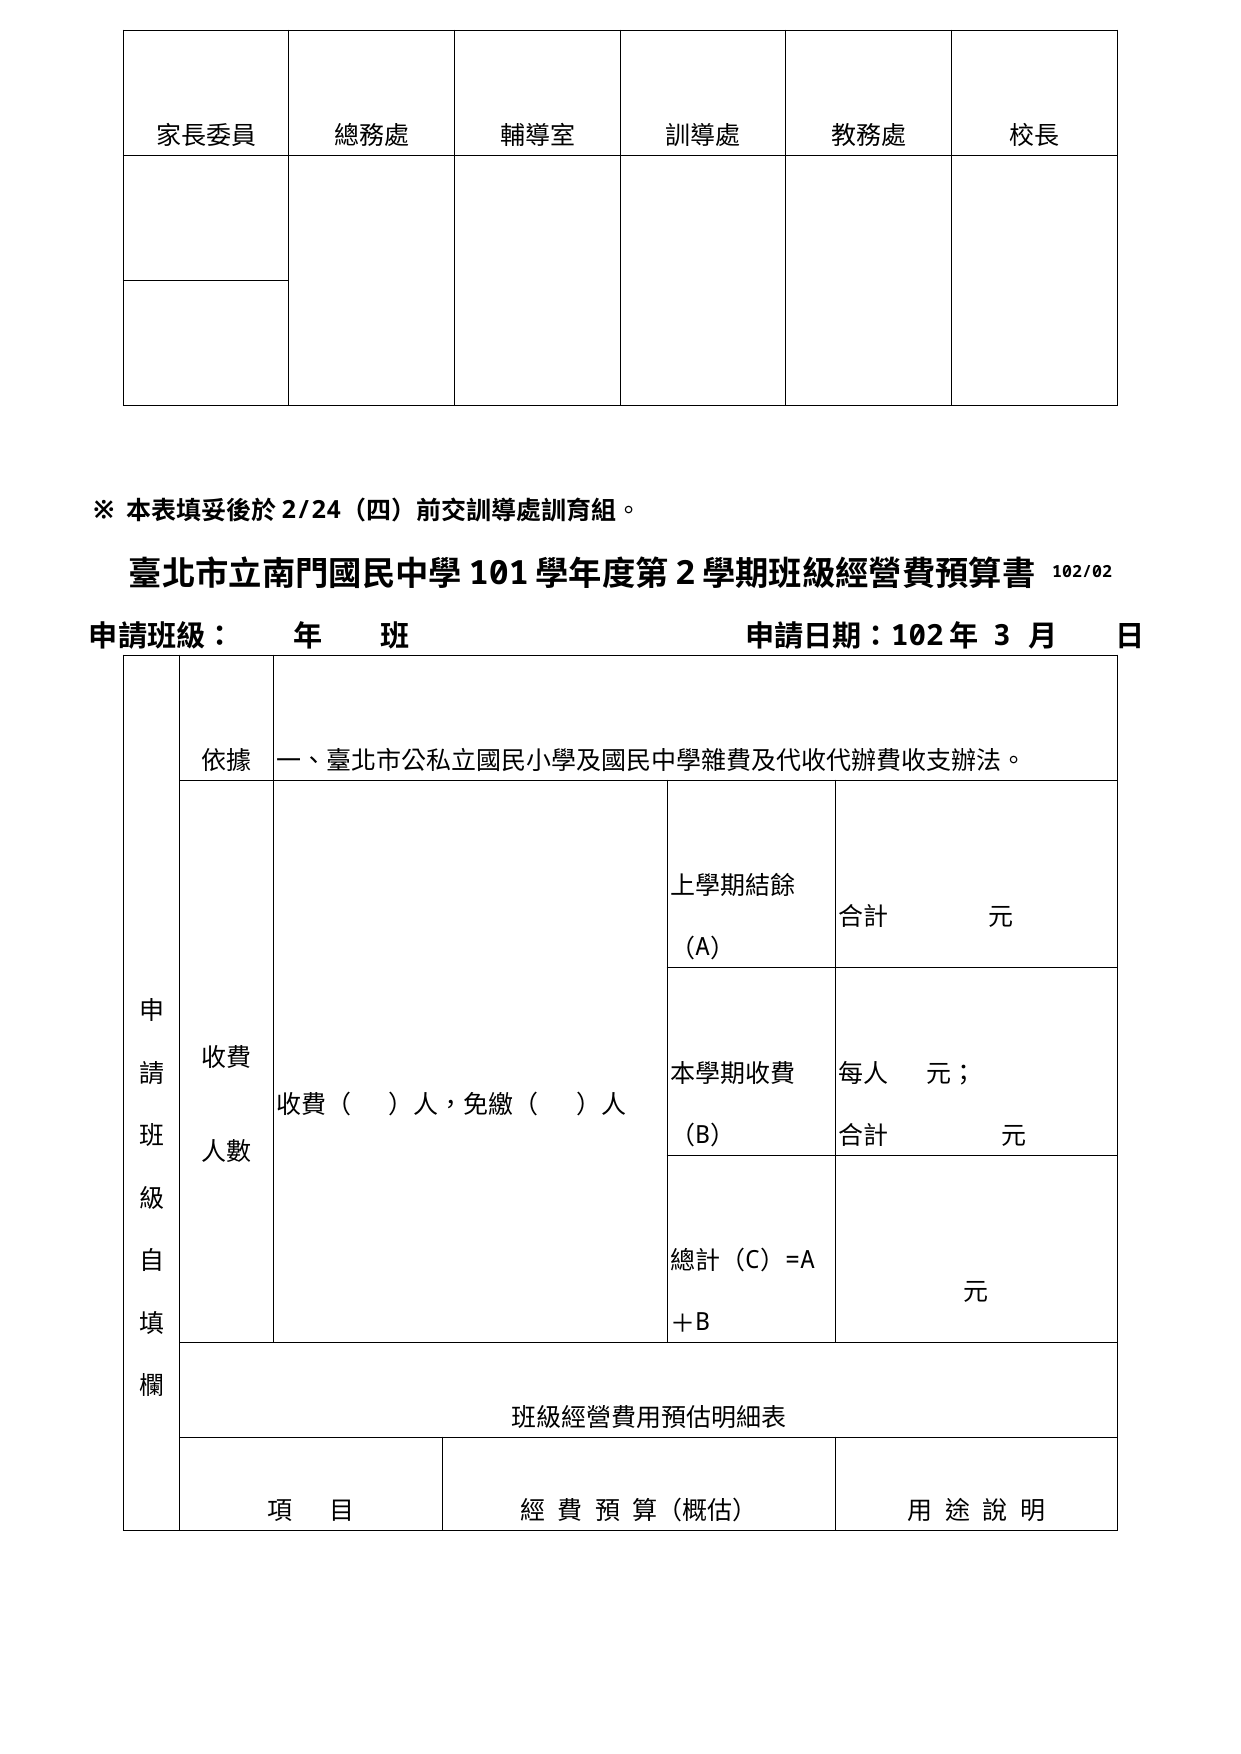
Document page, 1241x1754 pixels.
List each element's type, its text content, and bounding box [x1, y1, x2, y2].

table_cell [124, 281, 288, 404]
table_cell 總計（C）=A＋B [668, 1156, 835, 1342]
table_cell 合計 元 [836, 781, 1117, 967]
table_cell 項 目 [180, 1438, 442, 1529]
table_cell 班級經營費用預估明細表 [180, 1343, 1117, 1437]
table_cell 家長委員 [124, 31, 288, 154]
table_cell 本學期收費（B） [668, 968, 835, 1154]
table_cell [621, 156, 785, 404]
text 申請班級： 年 班 申請日期：102年 3 月 日 [89, 592, 1152, 654]
table_cell 用 途 說 明 [836, 1438, 1117, 1529]
table_cell 校長 [952, 31, 1117, 154]
table_cell 輔導室 [455, 31, 620, 154]
table_header 一、臺北市公私立國民小學及國民中學雜費及代收代辦費收支辦法。 [274, 656, 1117, 779]
table_cell 教務處 [786, 31, 951, 154]
table_cell [289, 156, 454, 404]
table_cell [455, 156, 620, 404]
table_cell 收費（ ）人，免繳（ ）人 [274, 781, 667, 1342]
text 臺北市立南門國民中學101學年度第2學期班級經營費預算書 102/02 [89, 529, 1152, 592]
table_cell 訓導處 [621, 31, 785, 154]
table_cell 每人 元； 合計 元 [836, 968, 1117, 1154]
table_cell [786, 156, 951, 404]
list 本表填妥後於2/24（四）前交訓導處訓育組。 [89, 467, 1152, 529]
table_cell [952, 156, 1117, 404]
table_cell [124, 156, 288, 279]
table_cell 收費 人數 [180, 781, 273, 1342]
table_cell 上學期結餘（A） [668, 781, 835, 967]
table_header 依據 [180, 656, 273, 779]
table_cell 元 [836, 1156, 1117, 1342]
table_cell 總務處 [289, 31, 454, 154]
table_cell 經 費 預 算（概估） [443, 1438, 835, 1529]
table_header 申 請 班 級 自 填 欄 [124, 656, 179, 1529]
